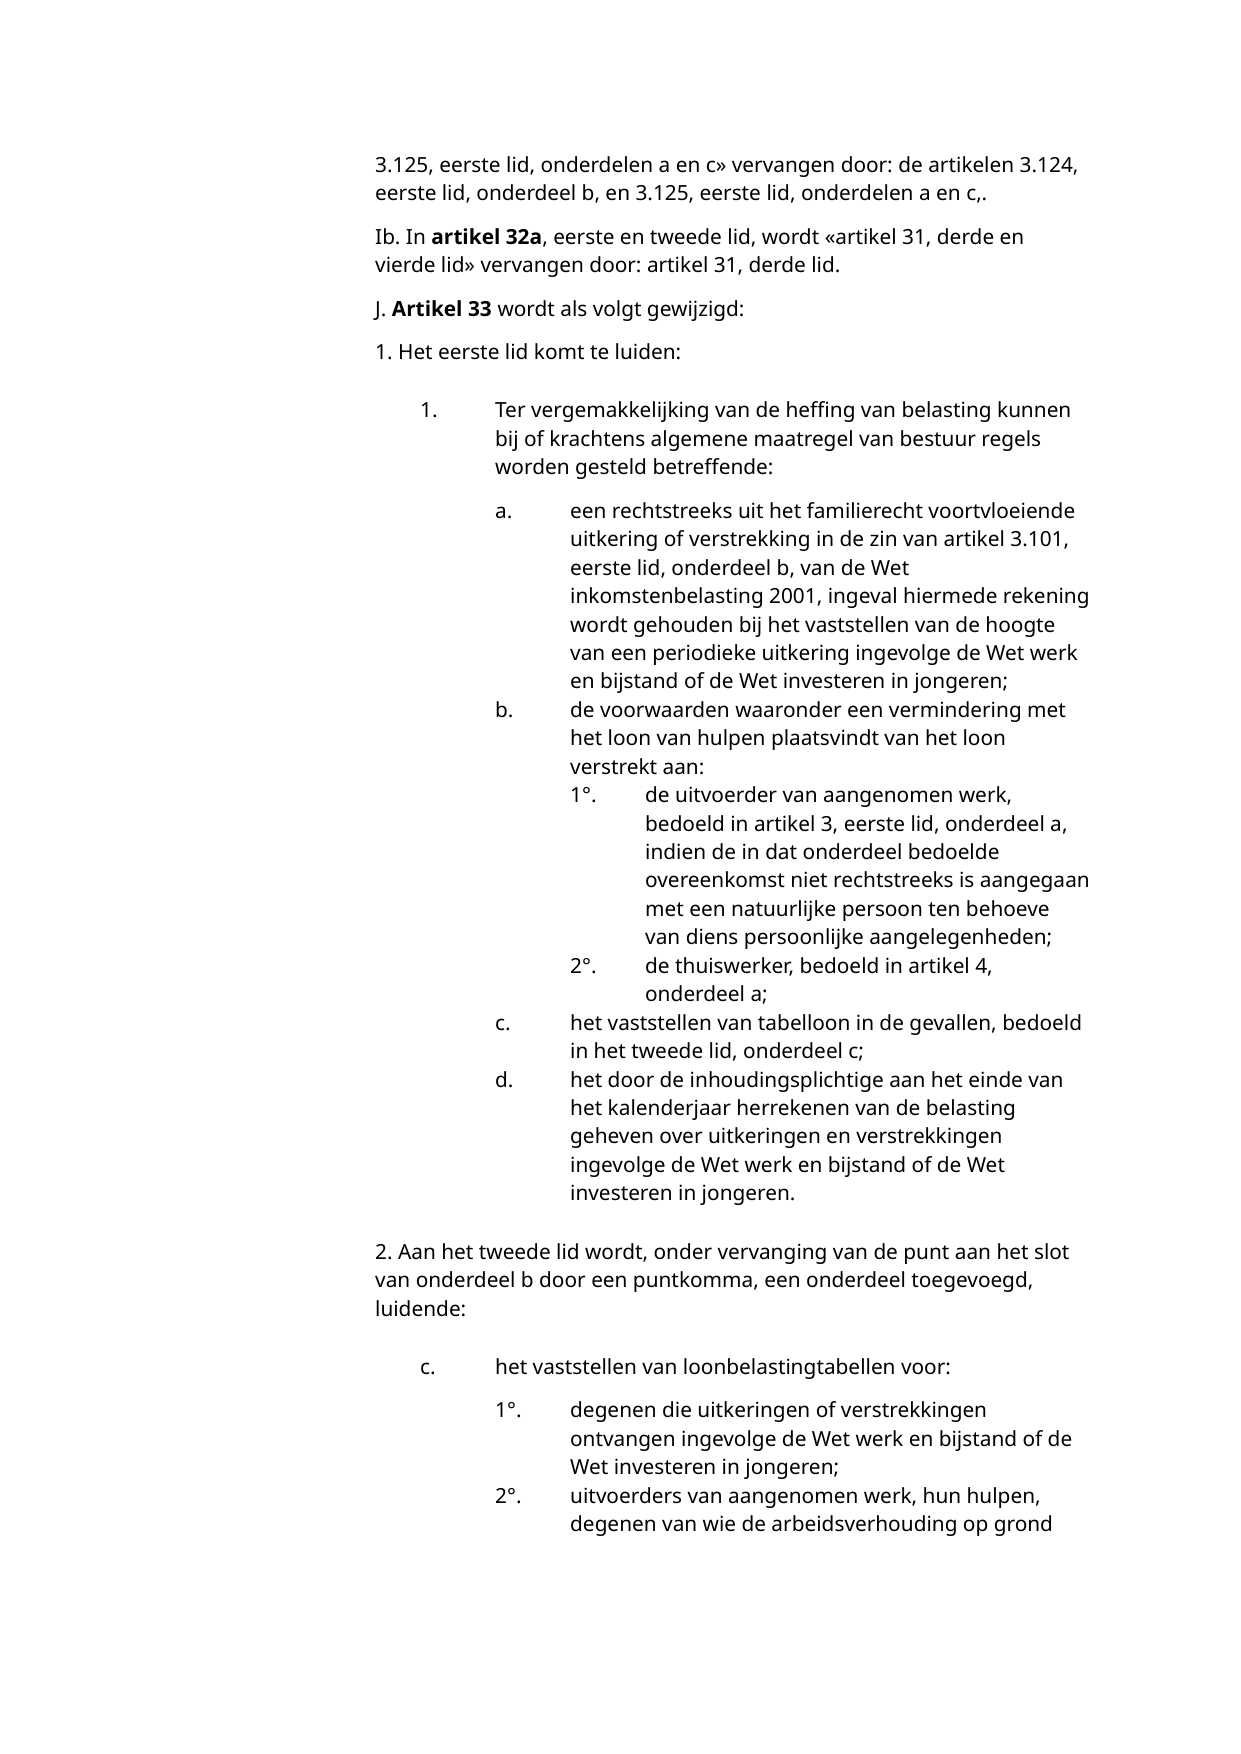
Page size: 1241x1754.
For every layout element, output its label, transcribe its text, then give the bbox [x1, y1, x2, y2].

list een rechtstreeks uit het familierecht voortvloeiende uitkering of verstrekking in de zin van artikel 3.101, eerste lid, onderdeel b, van de Wet inkomstenbelasting 2001, ingeval hiermede rekening wordt gehouden bij het vaststellen van de hoogte van een periodieke uitkering ingevolge de Wet werk en bijstand of de Wet investeren in jongeren; [495, 496, 1090, 695]
list Ter vergemakkelijking van de heffing van belasting kunnen bij of krachtens algemene maatregel van bestuur regels worden gesteld betreffende: [420, 396, 1090, 481]
list het vaststellen van tabelloon in de gevallen, bedoeld in het tweede lid, onderdeel c; [495, 1008, 1090, 1065]
text 3.125, eerste lid, onderdelen a en c» vervangen door: de artikelen 3.124, eerste lid, onderdeel b, en 3.125, eerste lid, onderdelen a en c,. [375, 150, 1090, 207]
list het door de inhoudingsplichtige aan het einde van het kalenderjaar herrekenen van de belasting geheven over uitkeringen en verstrekkingen ingevolge de Wet werk en bijstand of de Wet investeren in jongeren. [495, 1065, 1090, 1207]
text J. Artikel 33 wordt als volgt gewijzigd: [375, 294, 1090, 322]
list degenen die uitkeringen of verstrekkingen ontvangen ingevolge de Wet werk en bijstand of de Wet investeren in jongeren; [495, 1396, 1090, 1481]
list het vaststellen van loonbelastingtabellen voor: [420, 1352, 1090, 1381]
list de thuiswerker, bedoeld in artikel 4, onderdeel a; [570, 951, 1090, 1008]
list uitvoerders van aangenomen werk, hun hulpen, degenen van wie de arbeidsverhouding op grond [495, 1481, 1090, 1538]
text Ib. In artikel 32a, eerste en tweede lid, wordt «artikel 31, derde en vierde lid» vervangen door: artikel 31, derde lid. [375, 222, 1090, 279]
text 1. Het eerste lid komt te luiden: [375, 337, 1090, 366]
text 2. Aan het tweede lid wordt, onder vervanging van de punt aan het slot van onderdeel b door een puntkomma, een onderdeel toegevoegd, luidende: [375, 1237, 1090, 1322]
list de voorwaarden waaronder een vermindering met het loon van hulpen plaatsvindt van het loon verstrekt aan: [495, 695, 1090, 780]
list de uitvoerder van aangenomen werk, bedoeld in artikel 3, eerste lid, onderdeel a, indien de in dat onderdeel bedoelde overeenkomst niet rechtstreeks is aangegaan met een natuurlijke persoon ten behoeve van diens persoonlijke aangelegenheden; [570, 780, 1090, 951]
